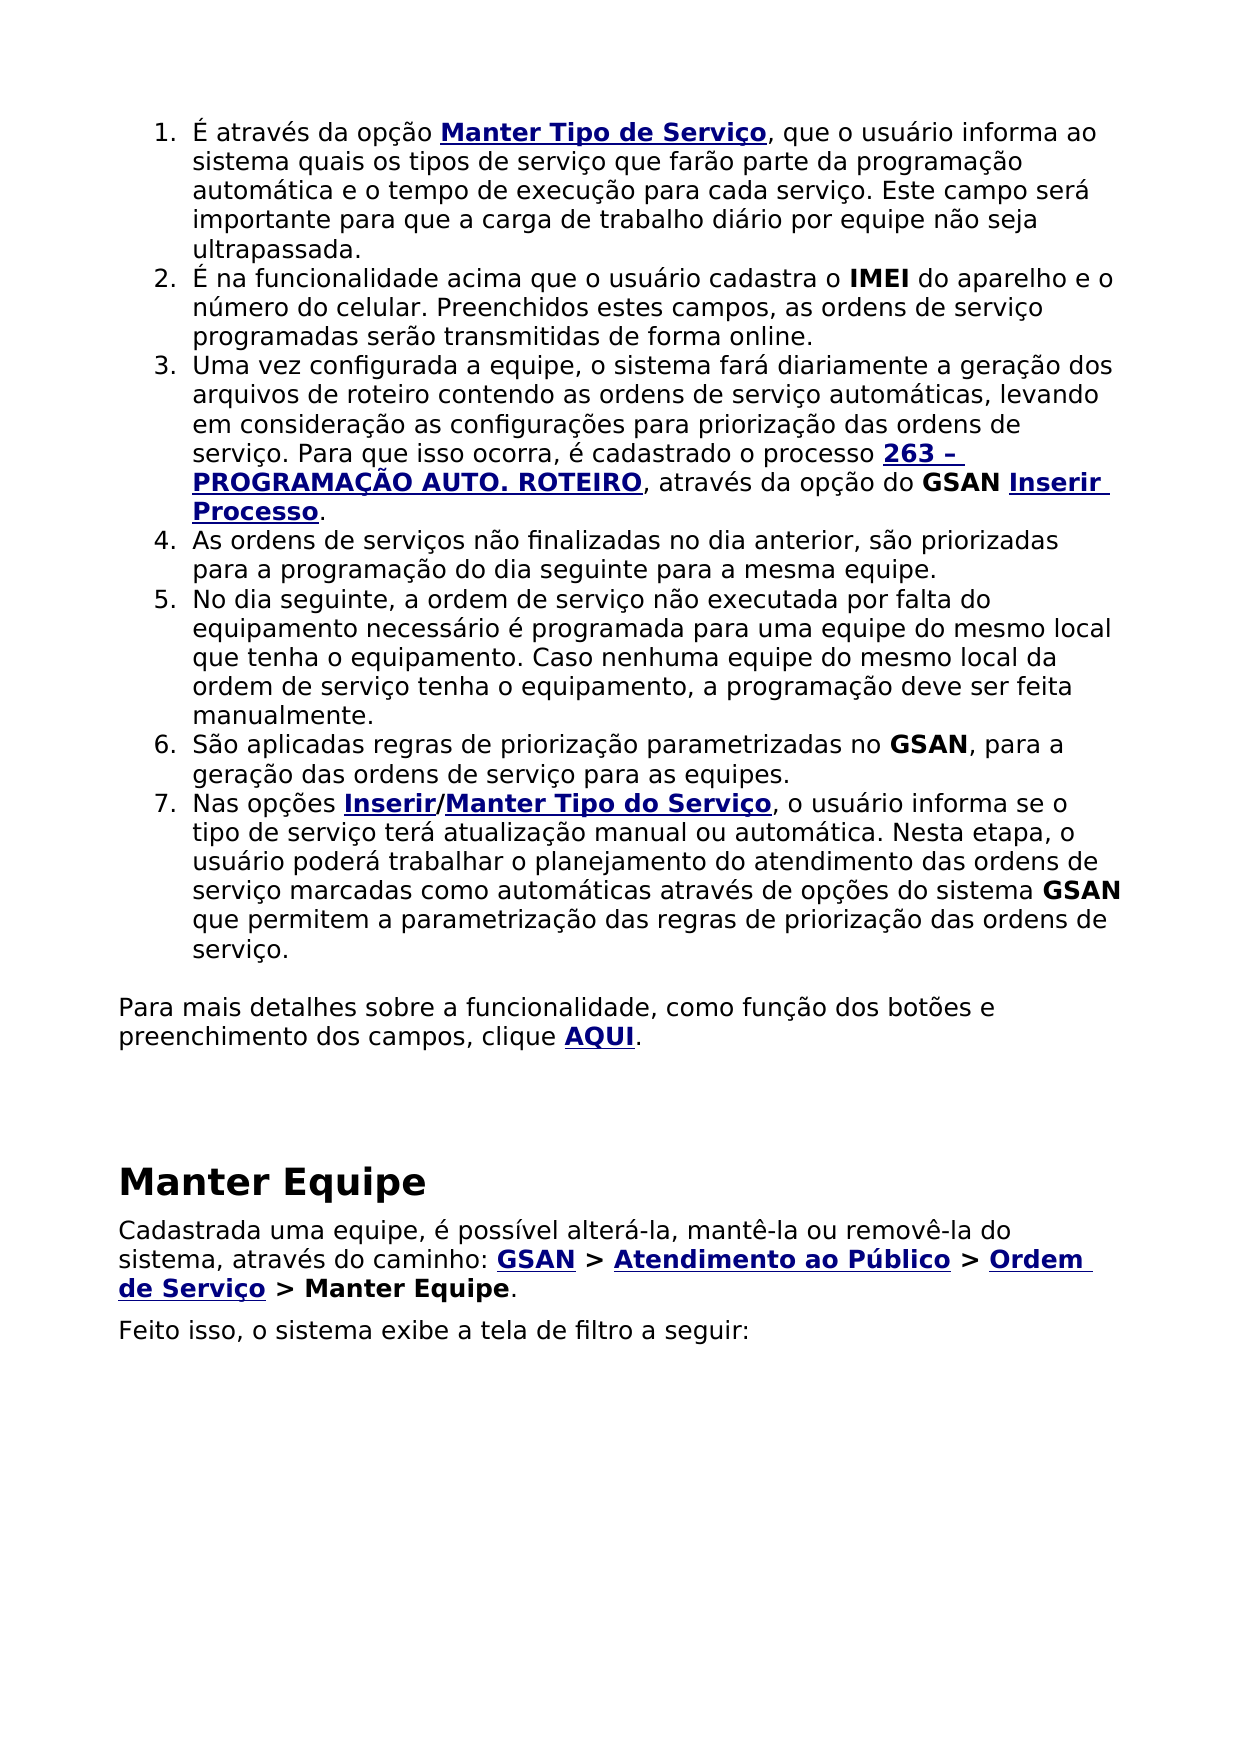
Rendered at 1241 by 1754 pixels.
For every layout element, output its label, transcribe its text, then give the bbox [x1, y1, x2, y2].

list No dia seguinte, a ordem de serviço não executada por falta do equipamento necessário é programada para uma equipe do mesmo local que tenha o equipamento. Caso nenhuma equipe do mesmo local da ordem de serviço tenha o equipamento, a programação deve ser feita manualmente. [177, 585, 1122, 731]
text Para mais detalhes sobre a funcionalidade, como função dos botões e preenchimento dos campos, clique AQUI. [118, 993, 1122, 1052]
text Cadastrada uma equipe, é possível alterá-la, mantê-la ou removê-la do sistema, através do caminho: GSAN > Atendimento ao Público > Ordem de Serviço > Manter Equipe. [118, 1216, 1122, 1304]
list As ordens de serviços não finalizadas no dia anterior, são priorizadas para a programação do dia seguinte para a mesma equipe. [177, 526, 1122, 585]
list É através da opção Manter Tipo de Serviço, que o usuário informa ao sistema quais os tipos de serviço que farão parte da programação automática e o tempo de execução para cada serviço. Este campo será importante para que a carga de trabalho diário por equipe não seja ultrapassada. [177, 118, 1122, 264]
text Feito isso, o sistema exibe a tela de filtro a seguir: [118, 1316, 1122, 1345]
list Uma vez configurada a equipe, o sistema fará diariamente a geração dos arquivos de roteiro contendo as ordens de serviço automáticas, levando em consideração as configurações para priorização das ordens de serviço. Para que isso ocorra, é cadastrado o processo 263 – PROGRAMAÇÃO AUTO. ROTEIRO, através da opção do GSAN Inserir Processo. [177, 351, 1122, 526]
list São aplicadas regras de priorização parametrizadas no GSAN, para a geração das ordens de serviço para as equipes. [177, 731, 1122, 789]
subtitle Manter Equipe [118, 1160, 1122, 1204]
list É na funcionalidade acima que o usuário cadastra o IMEI do aparelho e o número do celular. Preenchidos estes campos, as ordens de serviço programadas serão transmitidas de forma online. [177, 264, 1122, 351]
list Nas opções Inserir/Manter Tipo do Serviço, o usuário informa se o tipo de serviço terá atualização manual ou automática. Nesta etapa, o usuário poderá trabalhar o planejamento do atendimento das ordens de serviço marcadas como automáticas através de opções do sistema GSAN que permitem a parametrização das regras de priorização das ordens de serviço. [177, 789, 1122, 964]
